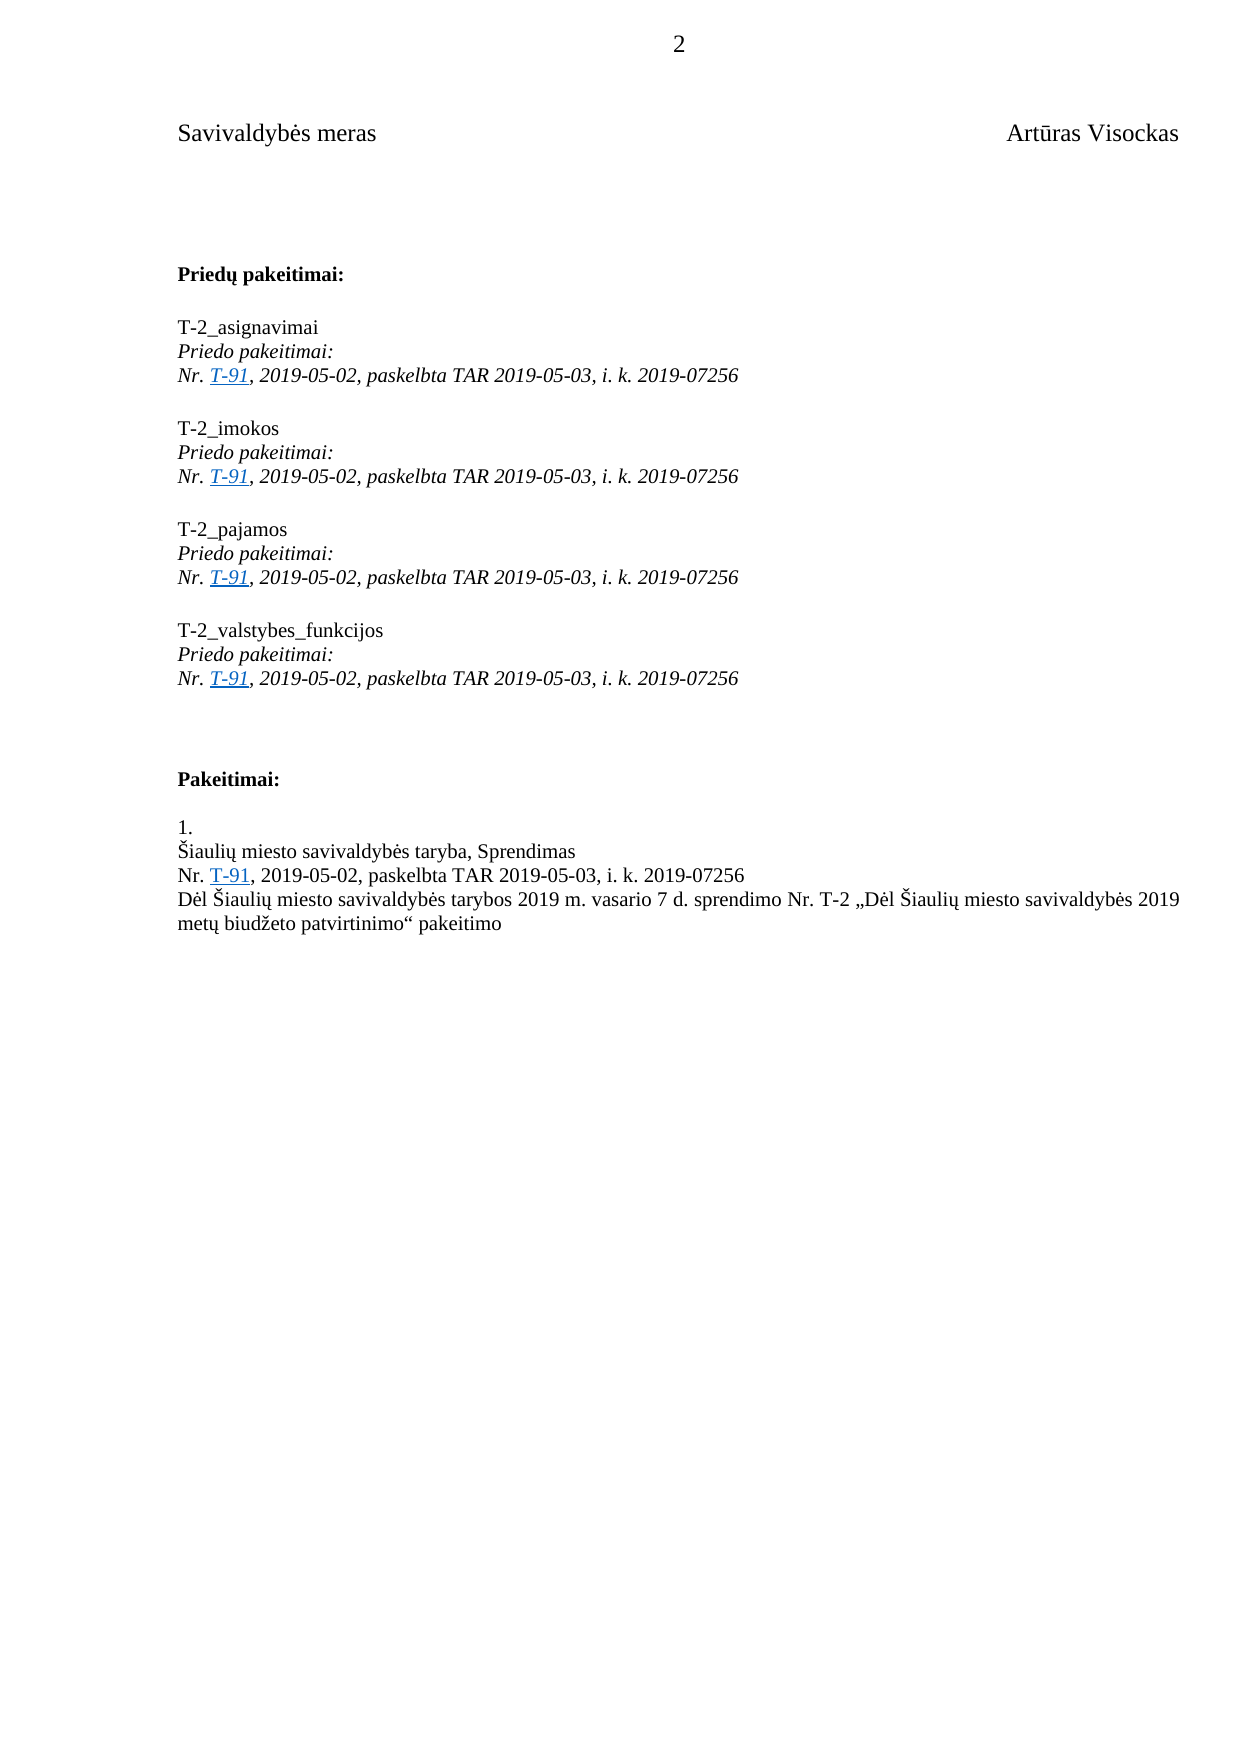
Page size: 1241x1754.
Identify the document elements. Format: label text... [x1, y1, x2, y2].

text Priedo pakeitimai: [177, 541, 1181, 565]
text Pakeitimai: [177, 767, 1181, 791]
text Priedų pakeitimai: [177, 262, 1181, 286]
text Priedo pakeitimai: [177, 339, 1181, 363]
text T-2_valstybes_funkcijos [177, 617, 1181, 642]
text T-2_imokos [177, 416, 1181, 440]
text Dėl Šiaulių miesto savivaldybės tarybos 2019 m. vasario 7 d. sprendimo Nr. T-2 „Dėl Šiaulių miesto savivaldybės 2019 metų biudžeto patvirtinimo“ pakeitimo [177, 887, 1181, 935]
text Nr. T-91, 2019-05-02, paskelbta TAR 2019-05-03, i. k. 2019-07256 [177, 666, 1181, 690]
text Nr. T-91, 2019-05-02, paskelbta TAR 2019-05-03, i. k. 2019-07256 [177, 363, 1181, 387]
text Nr. T-91, 2019-05-02, paskelbta TAR 2019-05-03, i. k. 2019-07256 [177, 565, 1181, 589]
text Nr. T-91, 2019-05-02, paskelbta TAR 2019-05-03, i. k. 2019-07256 [177, 464, 1181, 488]
text Šiaulių miesto savivaldybės taryba, Sprendimas [177, 839, 1181, 863]
text Priedo pakeitimai: [177, 440, 1181, 464]
text T-2_asignavimai [177, 315, 1181, 339]
text Nr. T-91, 2019-05-02, paskelbta TAR 2019-05-03, i. k. 2019-07256 [177, 863, 1181, 887]
text Savivaldybės meras Artūras Visockas [177, 118, 1181, 147]
text 1. [177, 815, 1181, 839]
text T-2_pajamos [177, 517, 1181, 541]
text Priedo pakeitimai: [177, 642, 1181, 666]
